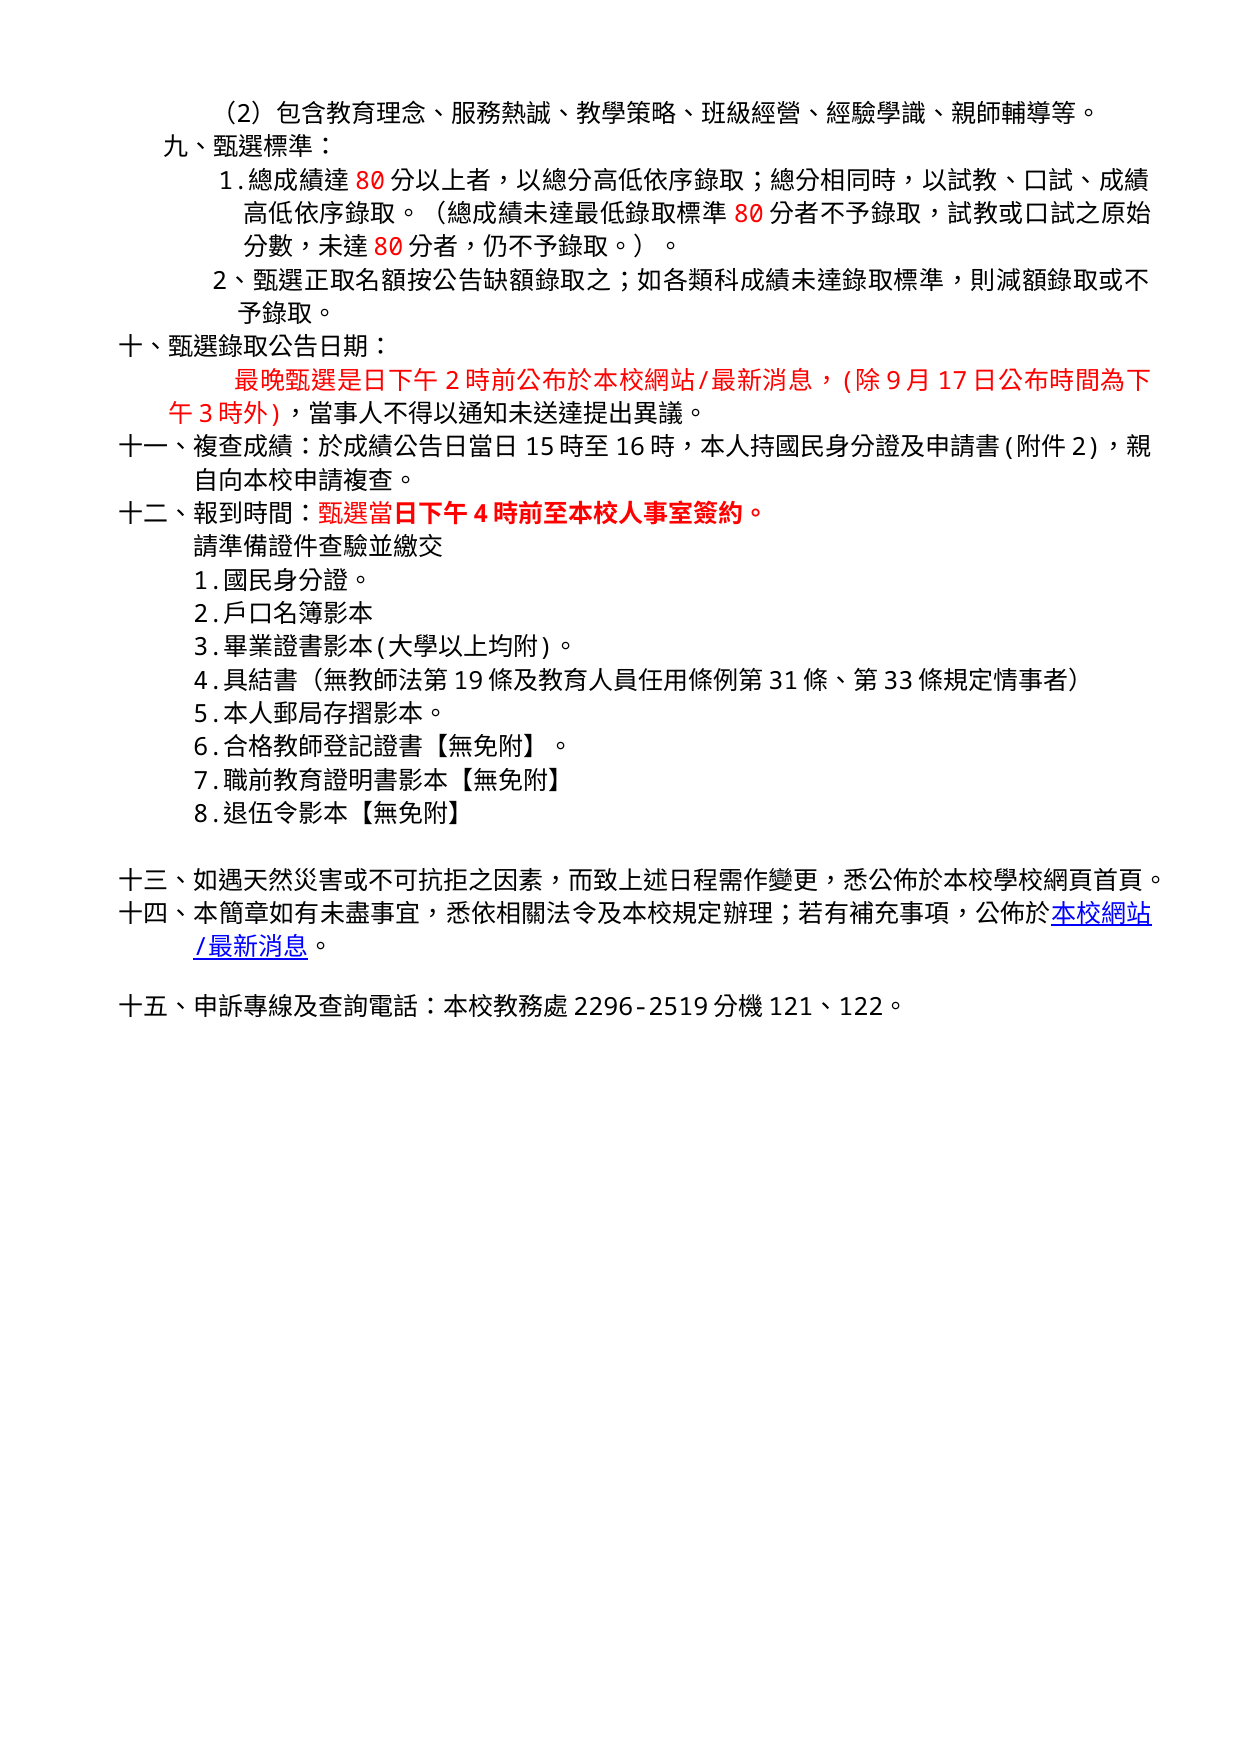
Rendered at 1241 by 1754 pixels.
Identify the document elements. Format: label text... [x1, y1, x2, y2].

text （2）包含教育理念、服務熱誠、教學策略、班級經營、經驗學識、親師輔導等。 [136, 96, 1152, 129]
text 請準備證件查驗並繳交 [193, 529, 1152, 562]
text 十三、如遇天然災害或不可抗拒之因素，而致上述日程需作變更，悉公佈於本校學校網頁首頁。 [118, 862, 1152, 896]
text 1.總成績達80分以上者，以總分高低依序錄取；總分相同時，以試教、口試、成績高低依序錄取。（總成績未達最低錄取標準80分者不予錄取，試教或口試之原始分數，未達80分者，仍不予錄取。）。 [218, 162, 1152, 262]
text 十一、複查成績：於成績公告日當日15時至16時，本人持國民身分證及申請書(附件2)，親自向本校申請複查。 [118, 429, 1152, 496]
text 九、甄選標準： [118, 129, 1152, 162]
text 5.本人郵局存摺影本。 [193, 696, 1152, 729]
text 十四、本簡章如有未盡事宜，悉依相關法令及本校規定辦理；若有補充事項，公佈於本校網站/最新消息。 [118, 896, 1152, 962]
text 8.退伍令影本【無免附】 [193, 796, 1152, 829]
text 2、甄選正取名額按公告缺額錄取之；如各類科成績未達錄取標準，則減額錄取或不予錄取。 [212, 262, 1152, 329]
text 4.具結書（無教師法第19條及教育人員任用條例第31條、第33條規定情事者） [193, 662, 1152, 696]
text 7.職前教育證明書影本【無免附】 [193, 762, 1152, 796]
text 3.畢業證書影本(大學以上均附)。 [193, 629, 1152, 662]
text 6.合格教師登記證書【無免附】。 [193, 729, 1152, 762]
text 最晚甄選是日下午2時前公布於本校網站/最新消息，(除9月17日公布時間為下午3時外)，當事人不得以通知未送達提出異議。 [168, 362, 1152, 429]
text 2.戶口名簿影本 [193, 596, 1152, 629]
text 十二、報到時間：甄選當日下午4時前至本校人事室簽約。 [118, 496, 1152, 529]
text 1.國民身分證。 [193, 562, 1152, 596]
text 十五、申訴專線及查詢電話：本校教務處2296-2519分機121、122。 [118, 962, 1152, 1025]
text 十、甄選錄取公告日期： [118, 329, 1152, 362]
